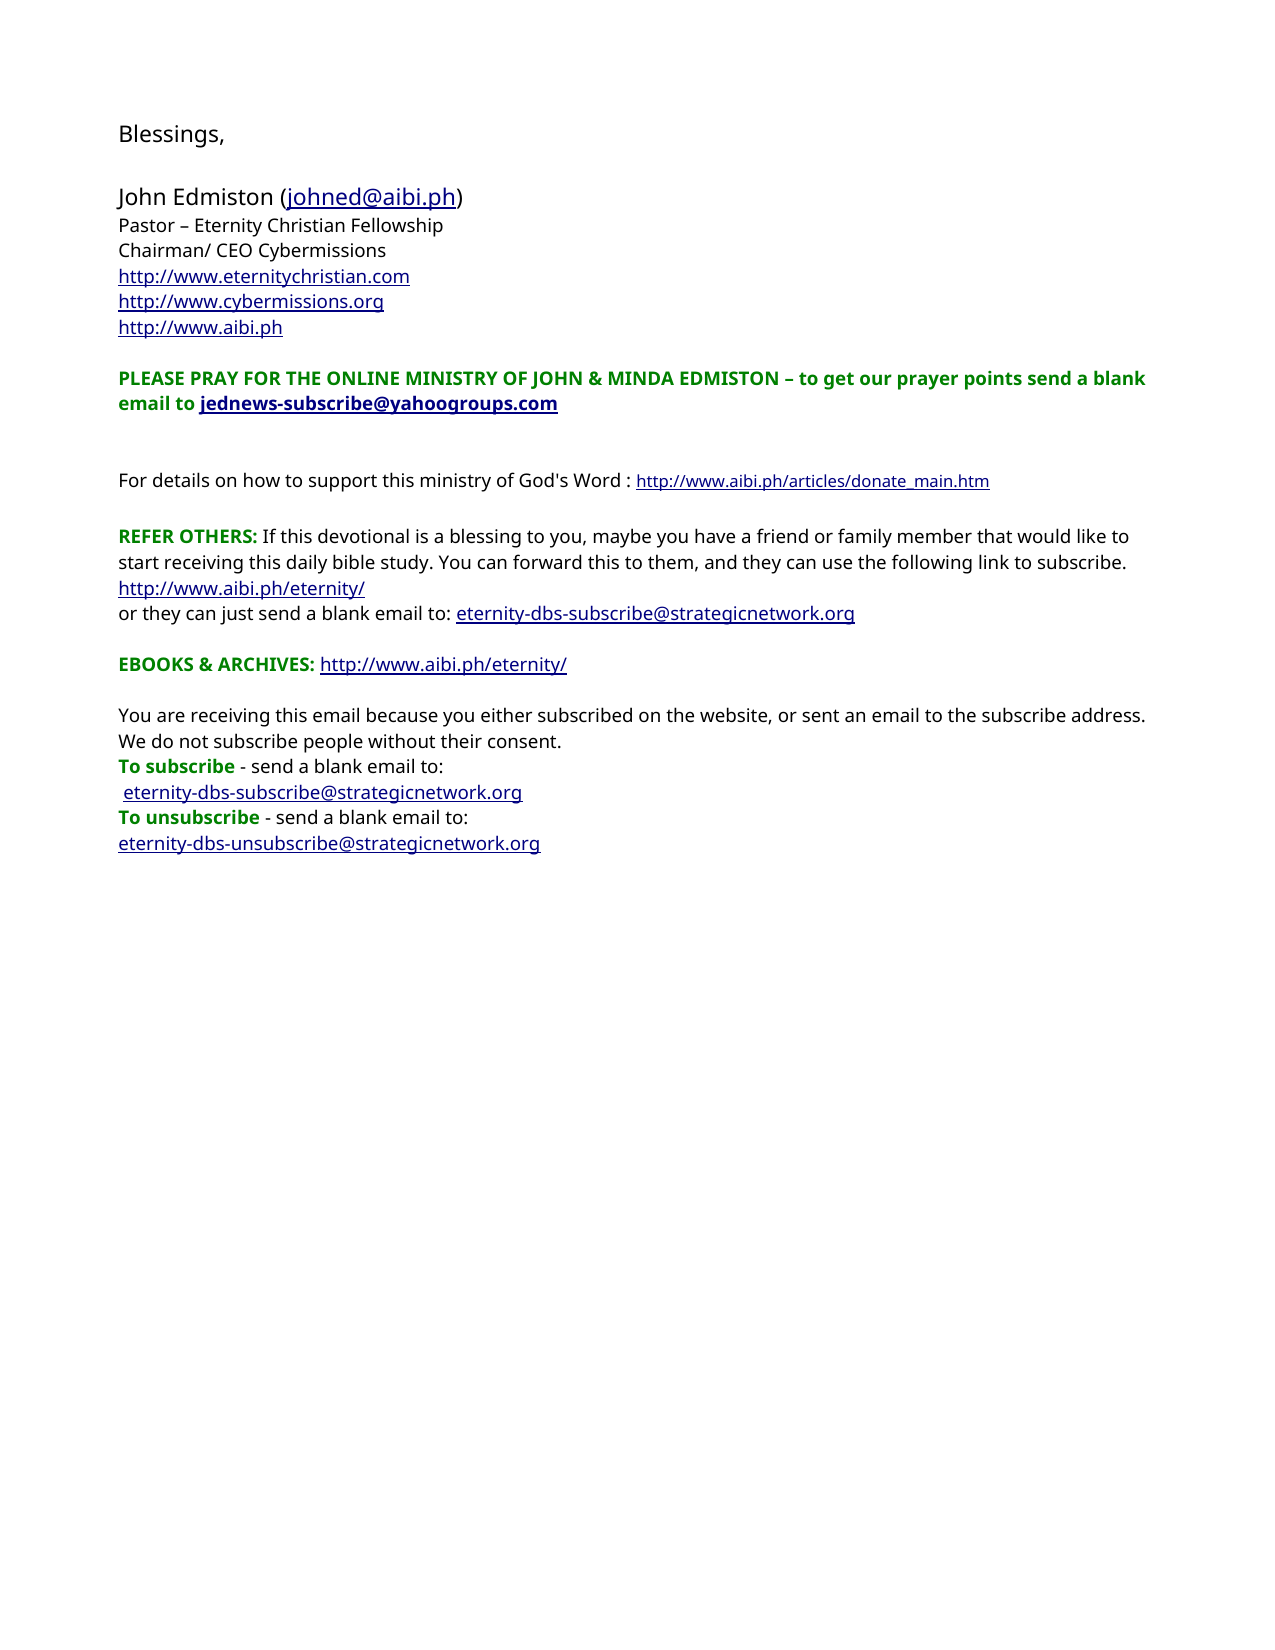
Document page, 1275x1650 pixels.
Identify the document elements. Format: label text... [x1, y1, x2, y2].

text PLEASE PRAY FOR THE ONLINE MINISTRY OF JOHN & MINDA EDMISTON – to get our prayer points send a blank email to jednews-subscribe@yahoogroups.com [118, 365, 1157, 416]
text To unsubscribe - send a blank email to: eternity-dbs-unsubscribe@strategicnetwork.org [118, 804, 1157, 856]
text EBOOKS & ARCHIVES: http://www.aibi.ph/eternity/ [118, 651, 1157, 677]
text Blessings, [118, 118, 1157, 149]
text John Edmiston (johned@aibi.ph) Pastor – Eternity Christian Fellowship Chairman/ CEO Cybermissions http://www.eternitychristian.com http://www.cybermissions.org [118, 181, 1157, 314]
text http://www.aibi.ph [118, 314, 1157, 339]
text For details on how to support this ministry of God's Word : http://www.aibi.ph/articles/donate_main.htm [118, 442, 1157, 493]
text REFER OTHERS: If this devotional is a blessing to you, maybe you have a friend or family member that would like to start receiving this daily bible study. You can forward this to them, and they can use the following link to subscribe. http://www.aibi.ph/eternity/ or they can just send a blank email to: eternity-dbs-subscribe@strategicnetwork.org [118, 524, 1157, 626]
text You are receiving this email because you either subscribed on the website, or sent an email to the subscribe address. We do not subscribe people without their consent. [118, 702, 1157, 753]
text To subscribe - send a blank email to: eternity-dbs-subscribe@strategicnetwork.org [118, 753, 1157, 804]
